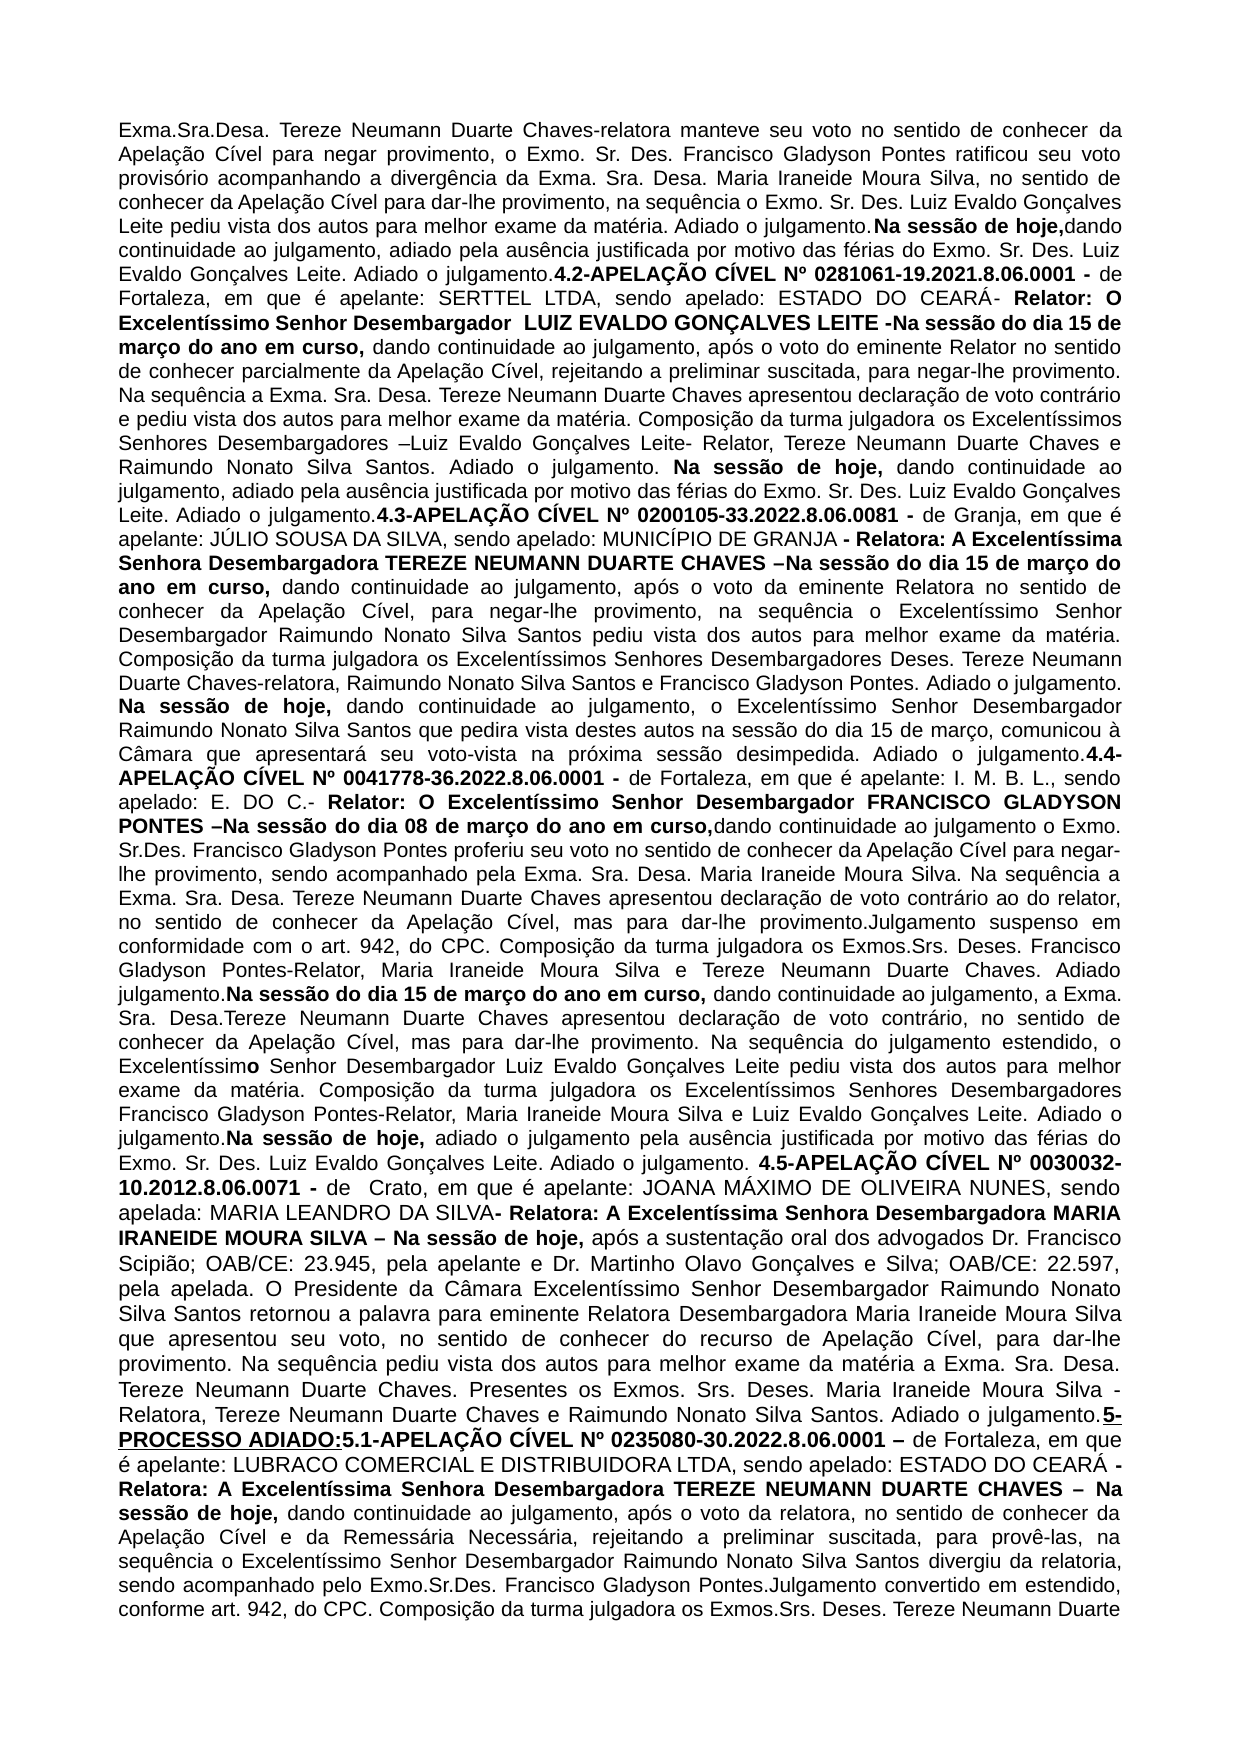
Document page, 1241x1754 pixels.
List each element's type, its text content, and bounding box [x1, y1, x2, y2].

text Exma.Sra.Desa. Tereze Neumann Duarte Chaves-relatora manteve seu voto no sentido de conhecer da Apelação Cível para negar provimento, o Exmo. Sr. Des. Francisco Gladyson Pontes ratificou seu voto provisório acompanhando a divergência da Exma. Sra. Desa. Maria Iraneide Moura Silva, no sentido de conhecer da Apelação Cível para dar-lhe provimento, na sequência o Exmo. Sr. Des. Luiz Evaldo Gonçalves Leite pediu vista dos autos para melhor exame da matéria. Adiado o julgamento.Na sessão de hoje,dando continuidade ao julgamento, adiado pela ausência justificada por motivo das férias do Exmo. Sr. Des. Luiz Evaldo Gonçalves Leite. Adiado o julgamento.4.2-APELAÇÃO CÍVEL Nº 0281061-19.2021.8.06.0001 - de Fortaleza, em que é apelante: SERTTEL LTDA, sendo apelado: ESTADO DO CEARÁ- Relator: O Excelentíssimo Senhor Desembargador LUIZ EVALDO GONÇALVES LEITE -Na sessão do dia 15 de março do ano em curso, dando continuidade ao julgamento, após o voto do eminente Relator no sentido de conhecer parcialmente da Apelação Cível, rejeitando a preliminar suscitada, para negar-lhe provimento. Na sequência a Exma. Sra. Desa. Tereze Neumann Duarte Chaves apresentou declaração de voto contrário e pediu vista dos autos para melhor exame da matéria. Composição da turma julgadora os Excelentíssimos Senhores Desembargadores –Luiz Evaldo Gonçalves Leite- Relator, Tereze Neumann Duarte Chaves e Raimundo Nonato Silva Santos. Adiado o julgamento. Na sessão de hoje, dando continuidade ao julgamento, adiado pela ausência justificada por motivo das férias do Exmo. Sr. Des. Luiz Evaldo Gonçalves Leite. Adiado o julgamento.4.3-APELAÇÃO CÍVEL Nº 0200105-33.2022.8.06.0081 - de Granja, em que é apelante: JÚLIO SOUSA DA SILVA, sendo apelado: MUNICÍPIO DE GRANJA - Relatora: A Excelentíssima Senhora Desembargadora TEREZE NEUMANN DUARTE CHAVES –Na sessão do dia 15 de março do ano em curso, dando continuidade ao julgamento, após o voto da eminente Relatora no sentido de conhecer da Apelação Cível, para negar-lhe provimento, na sequência o Excelentíssimo Senhor Desembargador Raimundo Nonato Silva Santos pediu vista dos autos para melhor exame da matéria. Composição da turma julgadora os Excelentíssimos Senhores Desembargadores Deses. Tereze Neumann Duarte Chaves-relatora, Raimundo Nonato Silva Santos e Francisco Gladyson Pontes. Adiado o julgamento. Na sessão de hoje, dando continuidade ao julgamento, o Excelentíssimo Senhor Desembargador Raimundo Nonato Silva Santos que pedira vista destes autos na sessão do dia 15 de março, comunicou à Câmara que apresentará seu voto-vista na próxima sessão desimpedida. Adiado o julgamento.4.4-APELAÇÃO CÍVEL Nº 0041778-36.2022.8.06.0001 - de Fortaleza, em que é apelante: I. M. B. L., sendo apelado: E. DO C.- Relator: O Excelentíssimo Senhor Desembargador FRANCISCO GLADYSON PONTES –Na sessão do dia 08 de março do ano em curso,dando continuidade ao julgamento o Exmo. Sr.Des. Francisco Gladyson Pontes proferiu seu voto no sentido de conhecer da Apelação Cível para negar-lhe provimento, sendo acompanhado pela Exma. Sra. Desa. Maria Iraneide Moura Silva. Na sequência a Exma. Sra. Desa. Tereze Neumann Duarte Chaves apresentou declaração de voto contrário ao do relator, no sentido de conhecer da Apelação Cível, mas para dar-lhe provimento.Julgamento suspenso em conformidade com o art. 942, do CPC. Composição da turma julgadora os Exmos.Srs. Deses. Francisco Gladyson Pontes-Relator, Maria Iraneide Moura Silva e Tereze Neumann Duarte Chaves. Adiado julgamento.Na sessão do dia 15 de março do ano em curso, dando continuidade ao julgamento, a Exma. Sra. Desa.Tereze Neumann Duarte Chaves apresentou declaração de voto contrário, no sentido de conhecer da Apelação Cível, mas para dar-lhe provimento. Na sequência do julgamento estendido, o Excelentíssimo Senhor Desembargador Luiz Evaldo Gonçalves Leite pediu vista dos autos para melhor exame da matéria. Composição da turma julgadora os Excelentíssimos Senhores Desembargadores Francisco Gladyson Pontes-Relator, Maria Iraneide Moura Silva e Luiz Evaldo Gonçalves Leite. Adiado o julgamento.Na sessão de hoje, adiado o julgamento pela ausência justificada por motivo das férias do Exmo. Sr. Des. Luiz Evaldo Gonçalves Leite. Adiado o julgamento. 4.5-APELAÇÃO CÍVEL Nº 0030032-10.2012.8.06.0071 - de Crato, em que é apelante: JOANA MÁXIMO DE OLIVEIRA NUNES, sendo apelada: MARIA LEANDRO DA SILVA- Relatora: A Excelentíssima Senhora Desembargadora MARIA IRANEIDE MOURA SILVA – Na sessão de hoje, após a sustentação oral dos advogados Dr. Francisco Scipião; OAB/CE: 23.945, pela apelante e Dr. Martinho Olavo Gonçalves e Silva; OAB/CE: 22.597, pela apelada. O Presidente da Câmara Excelentíssimo Senhor Desembargador Raimundo Nonato Silva Santos retornou a palavra para eminente Relatora Desembargadora Maria Iraneide Moura Silva que apresentou seu voto, no sentido de conhecer do recurso de Apelação Cível, para dar-lhe provimento. Na sequência pediu vista dos autos para melhor exame da matéria a Exma. Sra. Desa. Tereze Neumann Duarte Chaves. Presentes os Exmos. Srs. Deses. Maria Iraneide Moura Silva - Relatora, Tereze Neumann Duarte Chaves e Raimundo Nonato Silva Santos. Adiado o julgamento.5-PROCESSO ADIADO:5.1-APELAÇÃO CÍVEL Nº 0235080-30.2022.8.06.0001 – de Fortaleza, em que é apelante: LUBRACO COMERCIAL E DISTRIBUIDORA LTDA, sendo apelado: ESTADO DO CEARÁ - Relatora: A Excelentíssima Senhora Desembargadora TEREZE NEUMANN DUARTE CHAVES – Na sessão de hoje, dando continuidade ao julgamento, após o voto da relatora, no sentido de conhecer da Apelação Cível e da Remessária Necessária, rejeitando a preliminar suscitada, para provê-las, na sequência o Excelentíssimo Senhor Desembargador Raimundo Nonato Silva Santos divergiu da relatoria, sendo acompanhado pelo Exmo.Sr.Des. Francisco Gladyson Pontes.Julgamento convertido em estendido, conforme art. 942, do CPC. Composição da turma julgadora os Exmos.Srs. Deses. Tereze Neumann Duarte [118, 118, 1122, 1621]
